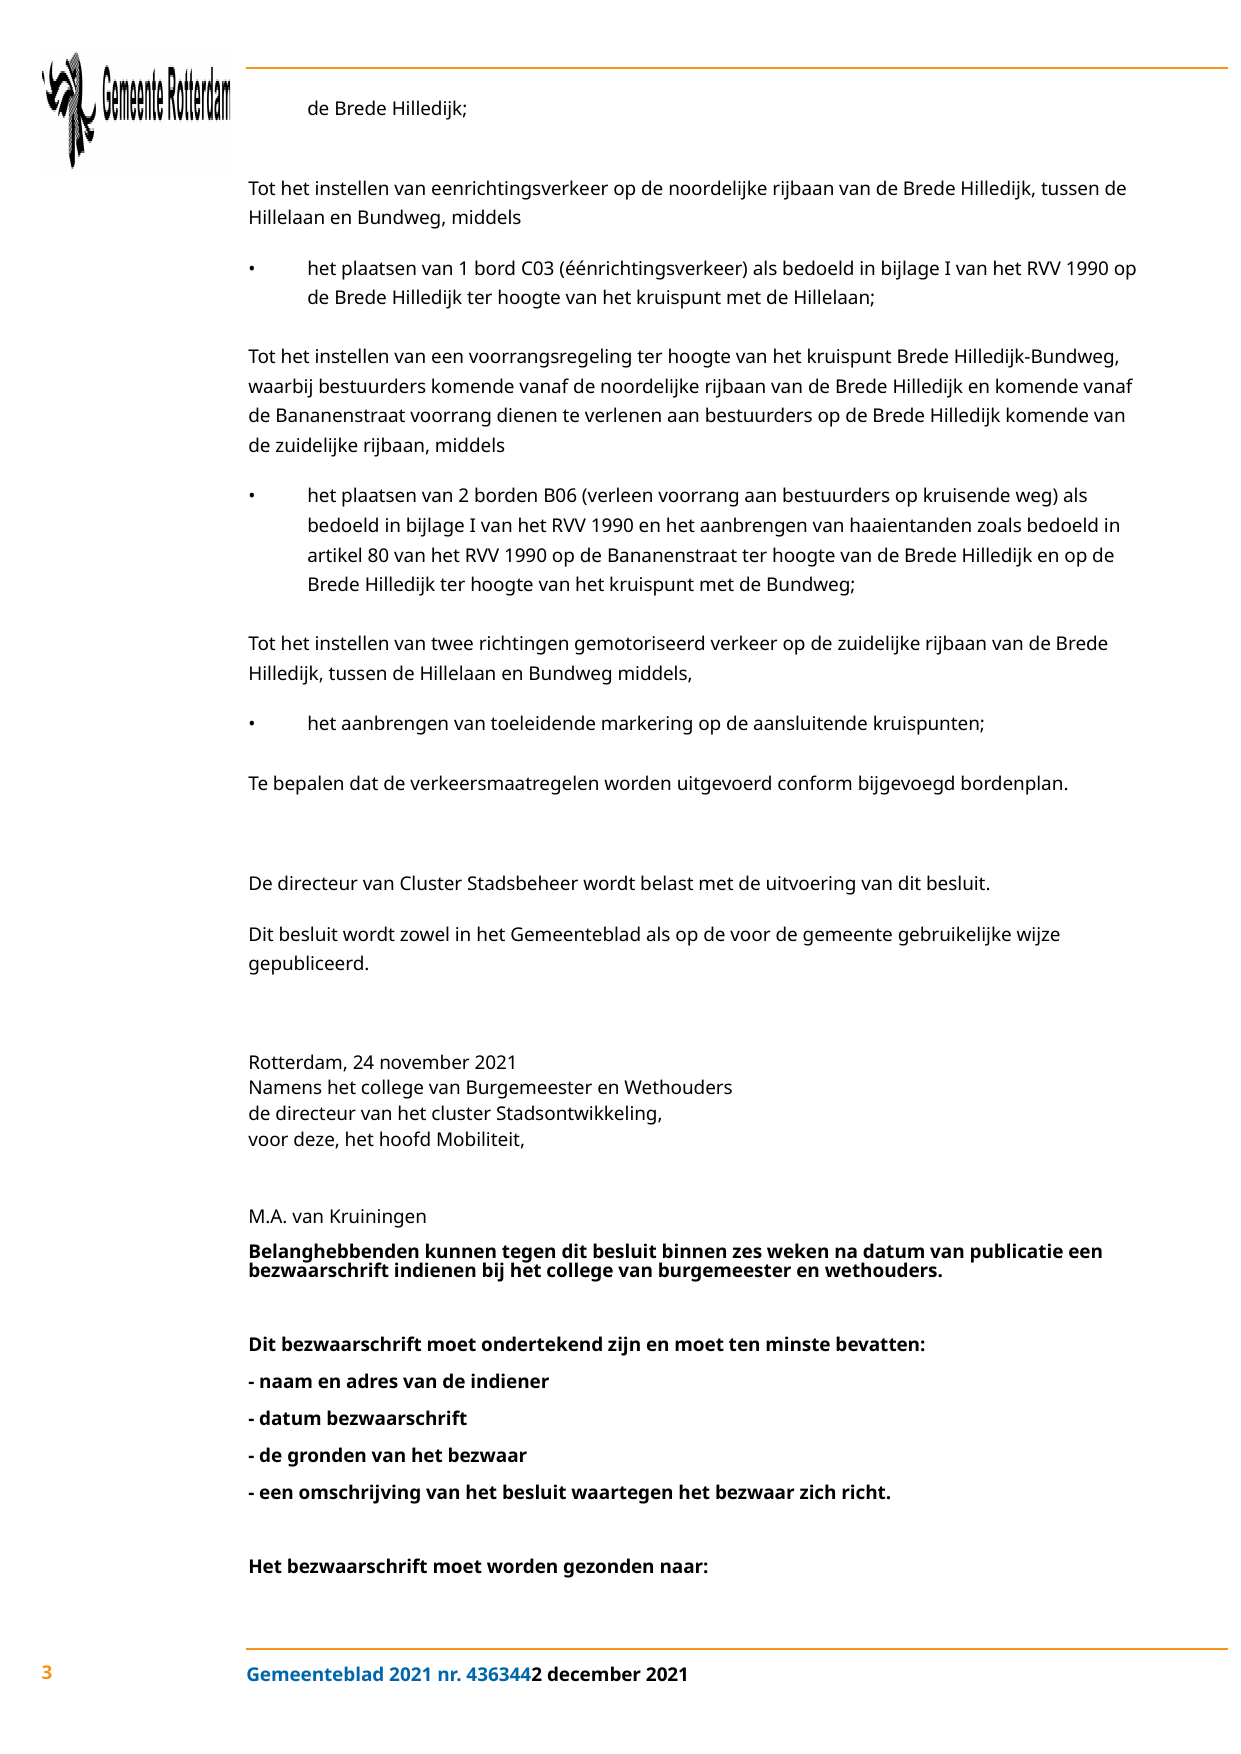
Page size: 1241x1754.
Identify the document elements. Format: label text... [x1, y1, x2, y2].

text - de gronden van het bezwaar [248, 1447, 1152, 1466]
text De directeur van Cluster Stadsbeheer wordt belast met de uitvoering van dit besluit. [248, 871, 1152, 896]
text - een omschrijving van het besluit waartegen het bezwaar zich richt. [248, 1484, 1152, 1503]
text Te bepalen dat de verkeersmaatregelen worden uitgevoerd conform bijgevoegd bordenplan. [248, 770, 1152, 796]
picture [41, 47, 231, 172]
text voor deze, het hoofd Mobiliteit, [248, 1126, 1152, 1152]
text de directeur van het cluster Stadsontwikkeling, [248, 1100, 1152, 1126]
list het plaatsen van 2 borden B06 (verleen voorrang aan bestuurders op kruisende weg) als bedoeld in bijlage I van het RVV 1990 en het aanbrengen van haaientanden zoals bedoeld in artikel 80 van het RVV 1990 op de Bananenstraat ter hoogte van de Brede Hilledijk en op de Brede Hilledijk ter hoogte van het kruispunt met de Bundweg; [248, 483, 1152, 597]
text Dit besluit wordt zowel in het Gemeenteblad als op de voor de gemeente gebruikelijke wijze gepubliceerd. [248, 921, 1152, 976]
text Het bezwaarschrift moet worden gezonden naar: [248, 1558, 1152, 1577]
text - naam en adres van de indiener [248, 1373, 1152, 1392]
text M.A. van Kruiningen [248, 1203, 1152, 1229]
text Dit bezwaarschrift moet ondertekend zijn en moet ten minste bevatten: [248, 1336, 1152, 1355]
text Rotterdam, 24 november 2021 [248, 1049, 1152, 1074]
list het aanbrengen van toeleidende markering op de aansluitende kruispunten; [248, 711, 1152, 736]
text Tot het instellen van twee richtingen gemotoriseerd verkeer op de zuidelijke rijbaan van de Brede Hilledijk, tussen de Hillelaan en Bundweg middels, [248, 631, 1152, 686]
list de Brede Hilledijk; [248, 95, 1152, 121]
list het plaatsen van 1 bord C03 (éénrichtingsverkeer) als bedoeld in bijlage I van het RVV 1990 op de Brede Hilledijk ter hoogte van het kruispunt met de Hillelaan; [248, 255, 1152, 310]
text - datum bezwaarschrift [248, 1410, 1152, 1429]
text Belanghebbenden kunnen tegen dit besluit binnen zes weken na datum van publicatie een bezwaarschrift indienen bij het college van burgemeester en wethouders. [248, 1243, 1152, 1281]
text Tot het instellen van eenrichtingsverkeer op de noordelijke rijbaan van de Brede Hilledijk, tussen de Hillelaan en Bundweg, middels [248, 175, 1152, 230]
text Namens het college van Burgemeester en Wethouders [248, 1074, 1152, 1100]
text Tot het instellen van een voorrangsregeling ter hoogte van het kruispunt Brede Hilledijk-Bundweg, waarbij bestuurders komende vanaf de noordelijke rijbaan van de Brede Hilledijk en komende vanaf de Bananenstraat voorrang dienen te verlenen aan bestuurders op de Brede Hilledijk komende van de zuidelijke rijbaan, middels [248, 343, 1152, 458]
